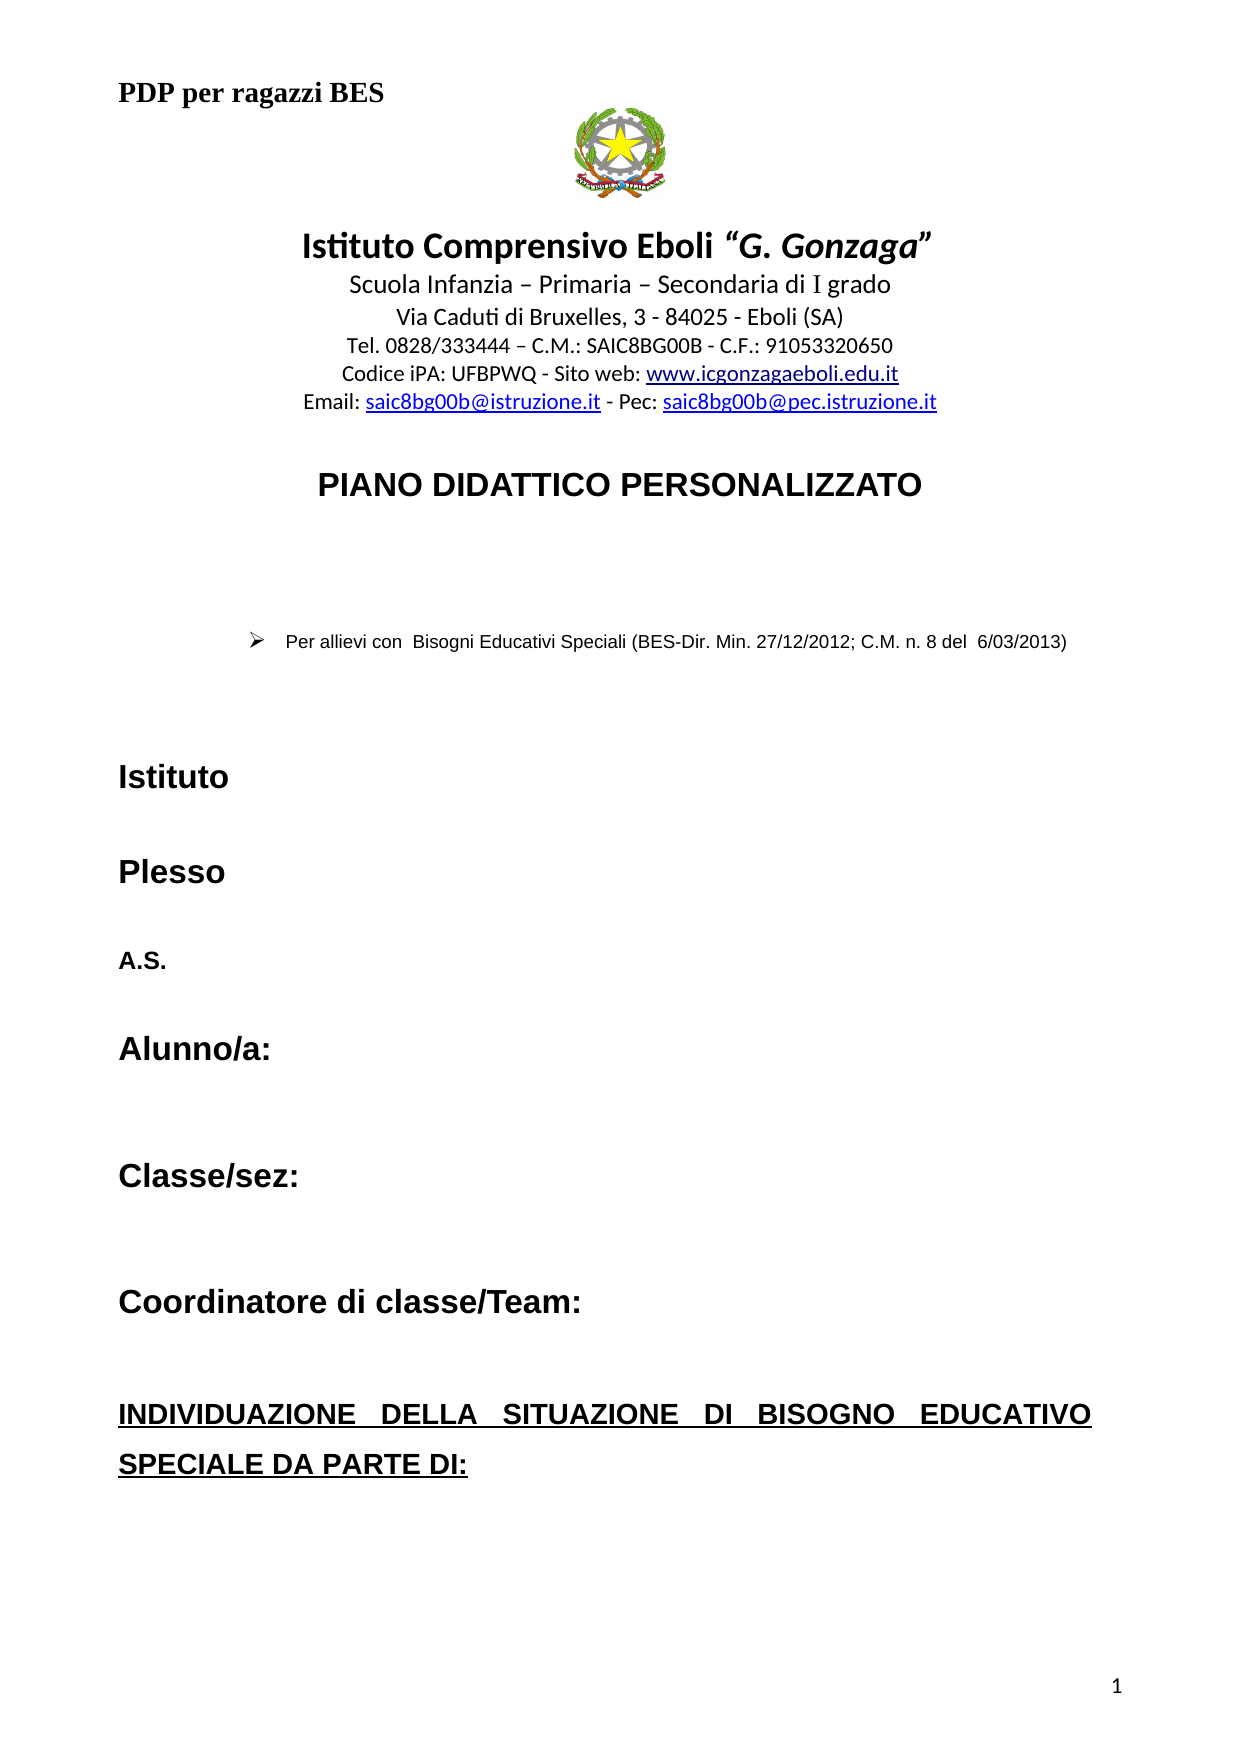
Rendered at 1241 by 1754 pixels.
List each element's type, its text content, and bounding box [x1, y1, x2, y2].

text PIANO DIDATTICO PERSONALIZZATO [118, 465, 1122, 504]
text Coordinatore di classe/Team: [118, 1283, 1122, 1321]
text Istituto [118, 757, 1122, 796]
text Via Caduti di Bruxelles, 3 - 84025 - Eboli (SA) [118, 301, 1122, 331]
text Classe/sez: [118, 1156, 1122, 1194]
text Codice iPA: UFBPWQ - Sito web: www.icgonzagaeboli.edu.it [118, 359, 1122, 387]
text Plesso [118, 852, 1122, 890]
text Istituto Comprensivo Eboli “G. Gonzaga” [118, 222, 1122, 268]
text Scuola Infanzia – Primaria – Secondaria di I grado [118, 268, 1122, 301]
text Email: saic8bg00b@istruzione.it - Pec: saic8bg00b@pec.istruzione.it [118, 387, 1122, 415]
list Per allievi con Bisogni Educativi Speciali (BES-Dir. Min. 27/12/2012; C.M. n. 8 del 6/03/2013) [193, 631, 1122, 654]
text A.S. [118, 946, 1122, 974]
text INDIVIDUAZIONE DELLA SITUAZIONE DI BISOGNO EDUCATIVO [118, 1397, 1092, 1426]
text SPECIALE DA PARTE DI: [118, 1428, 1092, 1481]
text PDP per ragazzi BES [118, 75, 1122, 108]
text Alunno/a: [118, 1029, 1122, 1067]
text Tel. 0828/333444 – C.M.: SAIC8BG00B - C.F.: 91053320650 [118, 331, 1122, 359]
